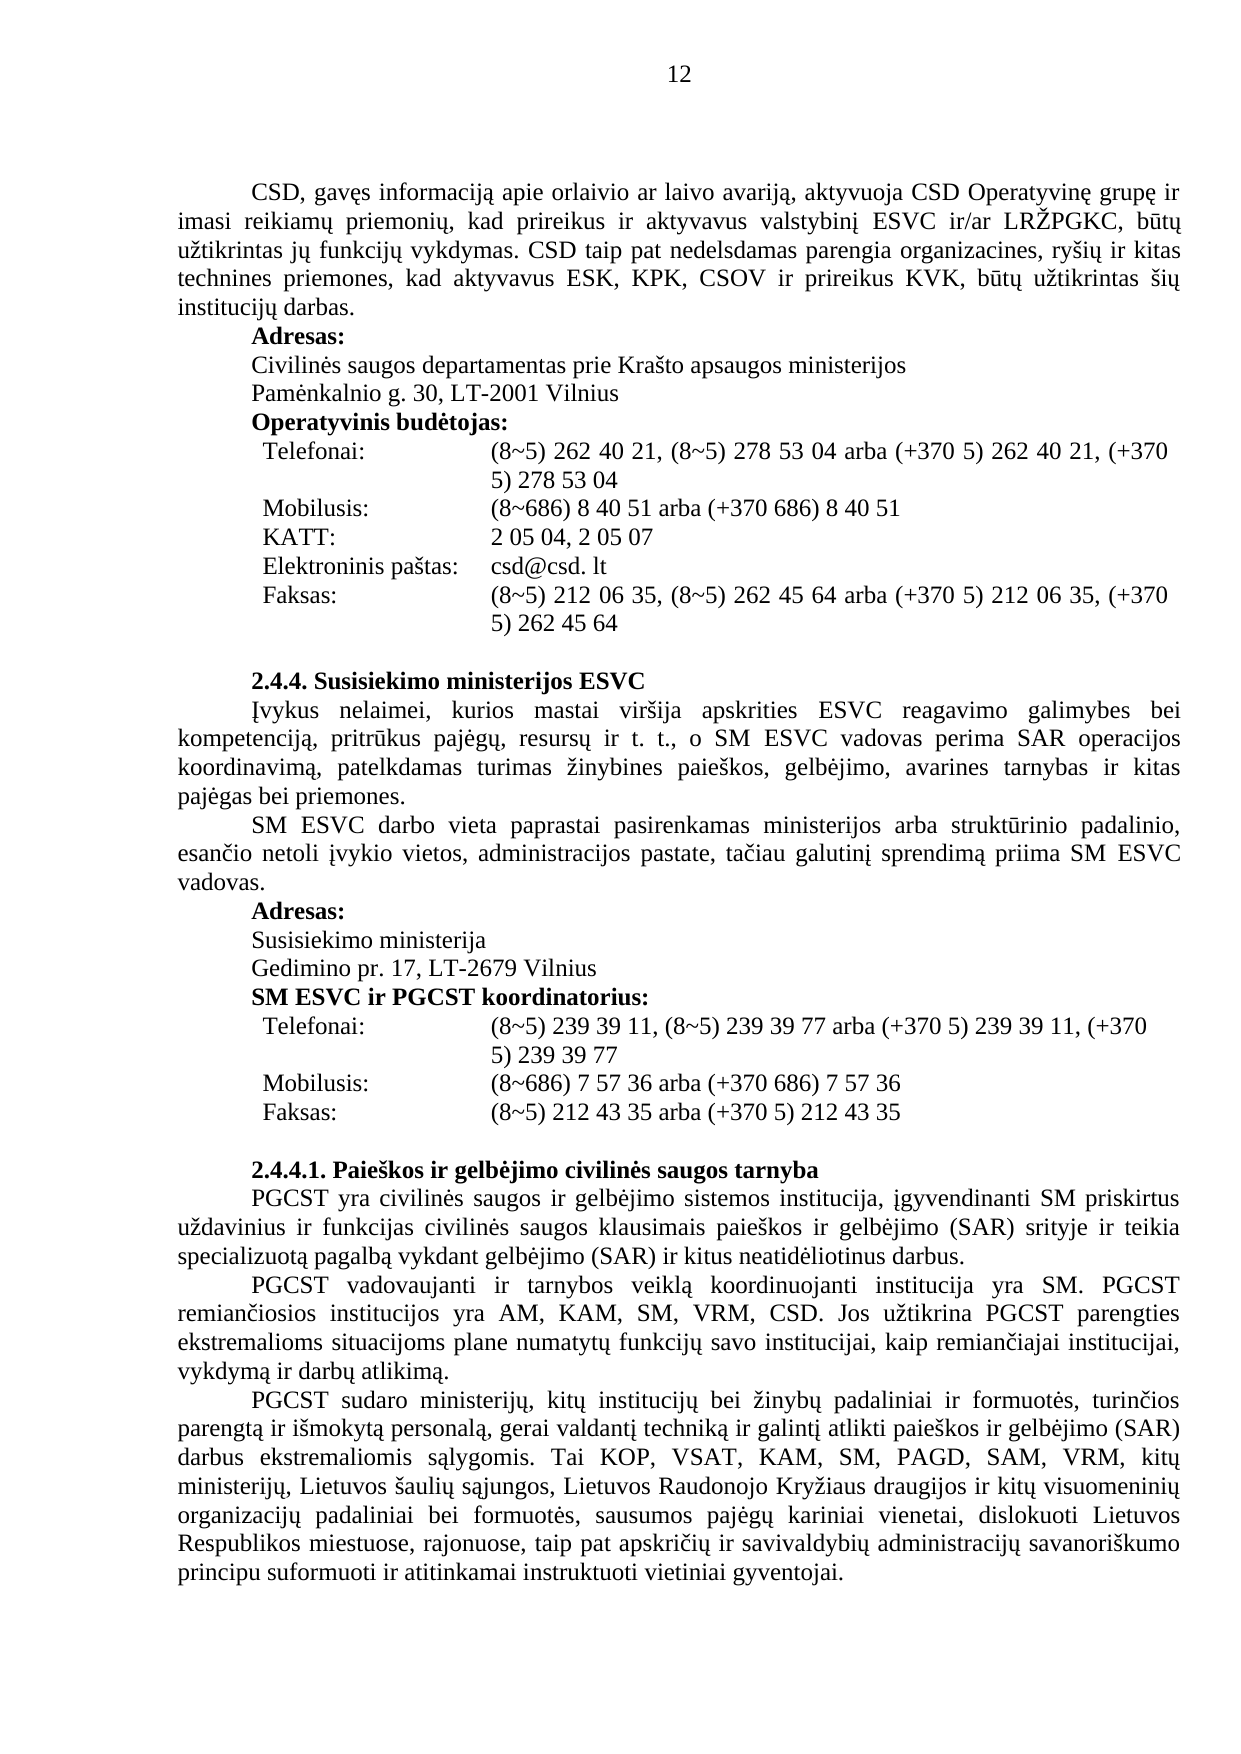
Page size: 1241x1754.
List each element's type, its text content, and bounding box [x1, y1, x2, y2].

table_header (8~5) 239 39 11, (8~5) 239 39 77 arba (+370 5) 239 39 11, (+370 5) 239 39 77 [479, 1011, 1181, 1068]
text Susisiekimo ministerija [177, 925, 1181, 953]
table_cell Elektroninis paštas: [177, 551, 479, 580]
text PGCST sudaro ministerijų, kitų institucijų bei žinybų padaliniai ir formuotės, turinčios parengtą ir išmokytą personalą, gerai valdantį techniką ir galintį atlikti paieškos ir gelbėjimo (SAR) darbus ekstremaliomis sąlygomis. Tai KOP, VSAT, KAM, SM, PAGD, SAM, VRM, kitų ministerijų, Lietuvos šaulių sąjungos, Lietuvos Raudonojo Kryžiaus draugijos ir kitų visuomeninių organizacijų padaliniai bei formuotės, sausumos pajėgų kariniai vienetai, dislokuoti Lietuvos Respublikos miestuose, rajonuose, taip pat apskričių ir savivaldybių administracijų savanoriškumo principu suformuoti ir atitinkamai instruktuoti vietiniai gyventojai. [177, 1385, 1181, 1586]
text Civilinės saugos departamentas prie Krašto apsaugos ministerijos [177, 350, 1181, 378]
text PGCST vadovaujanti ir tarnybos veiklą koordinuojanti institucija yra SM. PGCST remiančiosios institucijos yra AM, KAM, SM, VRM, CSD. Jos užtikrina PGCST parengties ekstremalioms situacijoms plane numatytų funkcijų savo institucijai, kaip remiančiajai institucijai, vykdymą ir darbų atlikimą. [177, 1270, 1181, 1385]
text Operatyvinis budėtojas: [177, 407, 1181, 436]
table_cell (8~5) 212 06 35, (8~5) 262 45 64 arba (+370 5) 212 06 35, (+370 5) 262 45 64 [479, 580, 1181, 637]
table_cell csd@csd. lt [479, 551, 1181, 580]
text 2.4.4.1. Paieškos ir gelbėjimo civilinės saugos tarnyba [177, 1155, 1181, 1183]
table_cell (8~686) 8 40 51 arba (+370 686) 8 40 51 [479, 494, 1181, 522]
text Pamėnkalnio g. 30, LT-2001 Vilnius [177, 378, 1181, 407]
table_cell KATT: [177, 522, 479, 551]
table_header Telefonai: [177, 1011, 479, 1068]
text Įvykus nelaimei, kurios mastai viršija apskrities ESVC reagavimo galimybes bei kompetenciją, pritrūkus pajėgų, resursų ir t. t., o SM ESVC vadovas perima SAR operacijos koordinavimą, patelkdamas turimas žinybines paieškos, gelbėjimo, avarines tarnybas ir kitas pajėgas bei priemones. [177, 695, 1181, 810]
table_header (8~5) 262 40 21, (8~5) 278 53 04 arba (+370 5) 262 40 21, (+370 5) 278 53 04 [479, 436, 1181, 493]
text SM ESVC darbo vieta paprastai pasirenkamas ministerijos arba struktūrinio padalinio, esančio netoli įvykio vietos, administracijos pastate, tačiau galutinį sprendimą priima SM ESVC vadovas. [177, 810, 1181, 896]
text Gedimino pr. 17, LT-2679 Vilnius [177, 953, 1181, 982]
text CSD, gavęs informaciją apie orlaivio ar laivo avariją, aktyvuoja CSD Operatyvinę grupę ir imasi reikiamų priemonių, kad prireikus ir aktyvavus valstybinį ESVC ir/ar LRŽPGKC, būtų užtikrintas jų funkcijų vykdymas. CSD taip pat nedelsdamas parengia organizacines, ryšių ir kitas technines priemones, kad aktyvavus ESK, KPK, CSOV ir prireikus KVK, būtų užtikrintas šių institucijų darbas. [177, 177, 1181, 321]
table_cell (8~5) 212 43 35 arba (+370 5) 212 43 35 [479, 1097, 1181, 1126]
table_cell (8~686) 7 57 36 arba (+370 686) 7 57 36 [479, 1069, 1181, 1097]
table_cell Faksas: [177, 580, 479, 637]
text Adresas: [177, 896, 1181, 925]
text 2.4.4. Susisiekimo ministerijos ESVC [177, 666, 1181, 695]
table_cell Faksas: [177, 1097, 479, 1126]
text Adresas: [177, 321, 1181, 350]
table_header Telefonai: [177, 436, 479, 493]
text PGCST yra civilinės saugos ir gelbėjimo sistemos institucija, įgyvendinanti SM priskirtus uždavinius ir funkcijas civilinės saugos klausimais paieškos ir gelbėjimo (SAR) srityje ir teikia specializuotą pagalbą vykdant gelbėjimo (SAR) ir kitus neatidėliotinus darbus. [177, 1183, 1181, 1270]
table_cell Mobilusis: [177, 494, 479, 522]
table_cell Mobilusis: [177, 1069, 479, 1097]
text SM ESVC ir PGCST koordinatorius: [177, 982, 1181, 1011]
table_cell 2 05 04, 2 05 07 [479, 522, 1181, 551]
